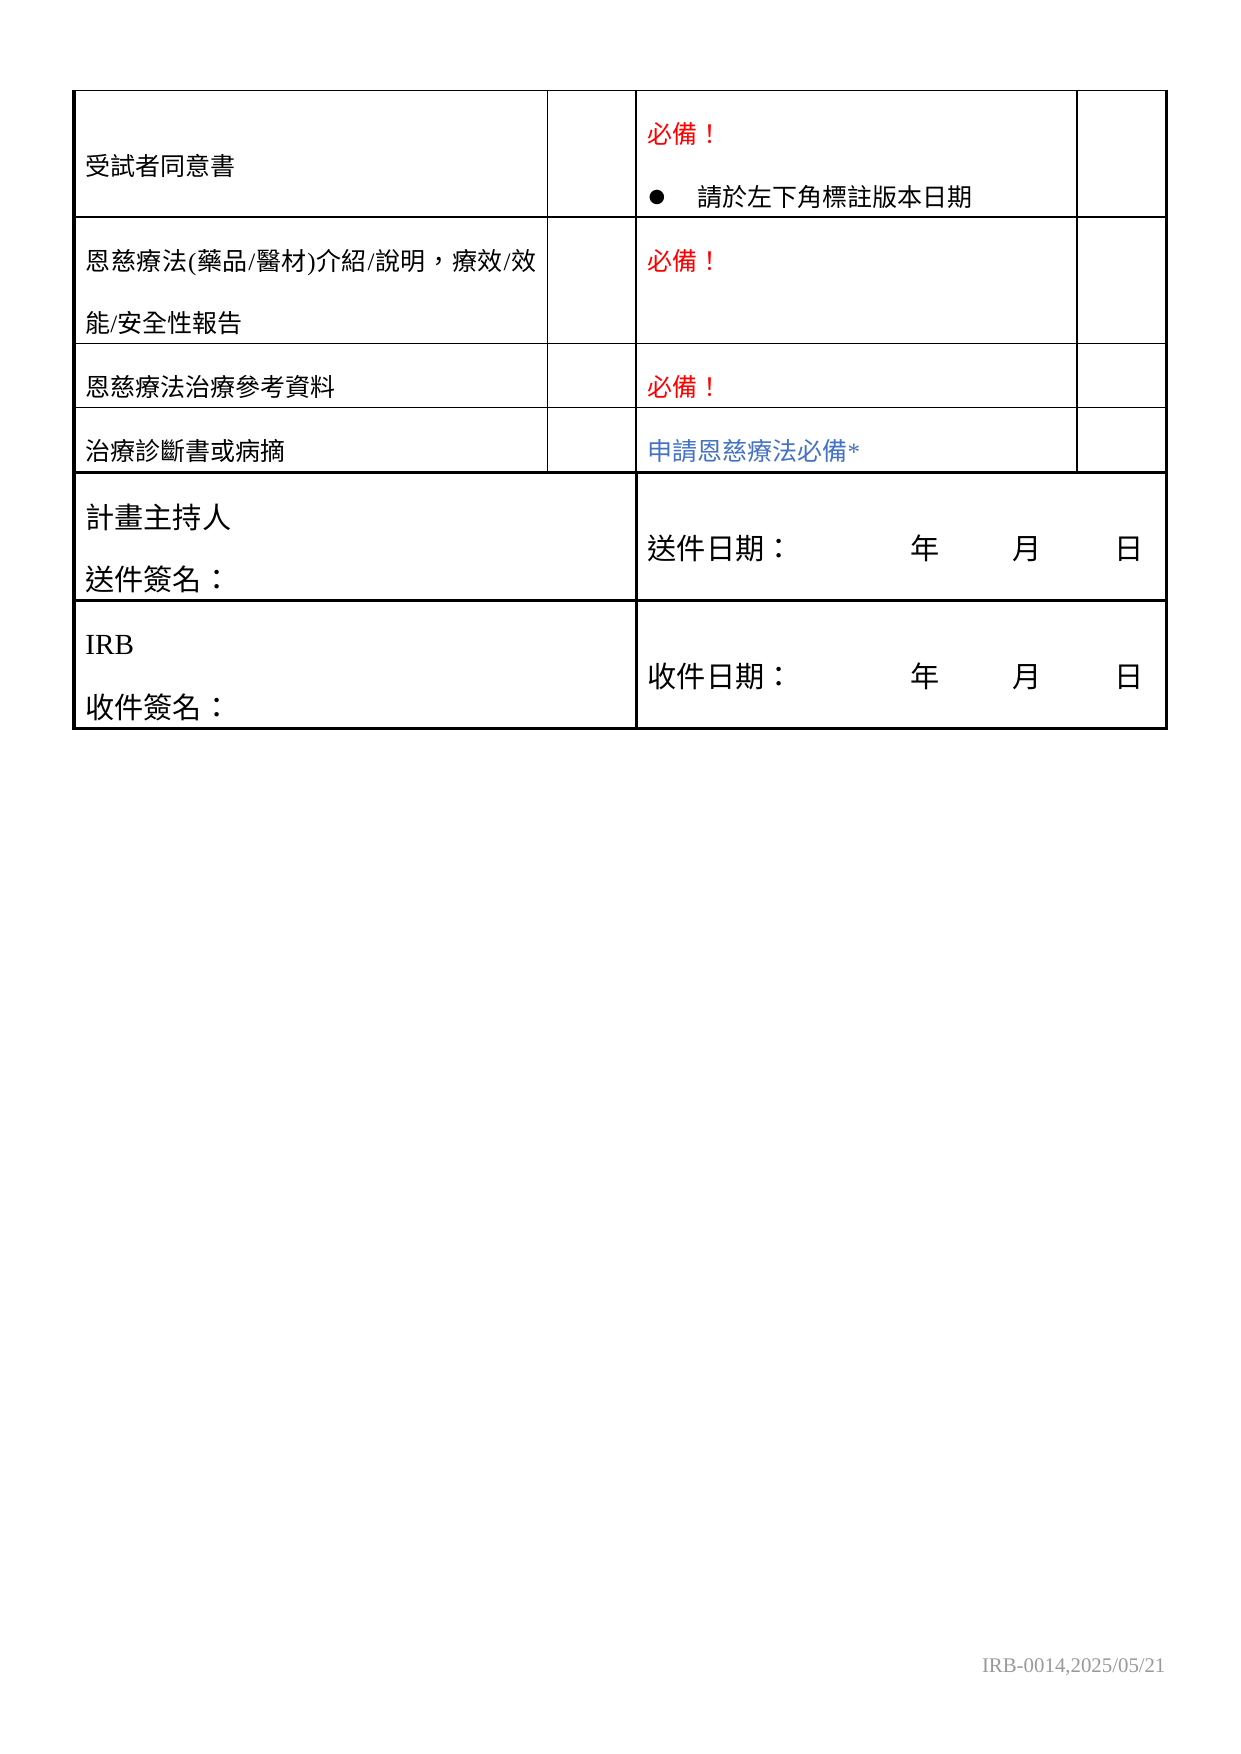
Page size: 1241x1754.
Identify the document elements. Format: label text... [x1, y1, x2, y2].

table_cell 治療診斷書或病摘 [76, 408, 547, 471]
table_cell 必備！ [637, 344, 1076, 407]
table_cell 恩慈療法治療參考資料 [76, 344, 547, 407]
table_cell [1078, 408, 1165, 471]
table_cell [548, 344, 635, 407]
table_cell [548, 91, 635, 216]
table_cell [548, 218, 635, 343]
table_cell 恩慈療法(藥品/醫材)介紹/說明，療效/效能/安全性報告 [76, 218, 547, 343]
table_cell IRB 收件簽名： [76, 602, 635, 727]
table_cell 送件日期： 年 月 日 [638, 474, 1165, 599]
table_cell 收件日期： 年 月 日 [638, 602, 1165, 727]
table_cell 必備！ [637, 218, 1076, 343]
table_cell [548, 408, 635, 471]
table_cell 申請恩慈療法必備* [637, 408, 1076, 471]
table_cell 計畫主持人 送件簽名： [76, 474, 635, 599]
table_cell [1078, 344, 1165, 407]
table_cell [1078, 91, 1165, 216]
table_cell 受試者同意書 [76, 91, 547, 216]
table_cell [1078, 218, 1165, 343]
table_cell 必備！ 請於左下角標註版本日期 [637, 91, 1076, 216]
